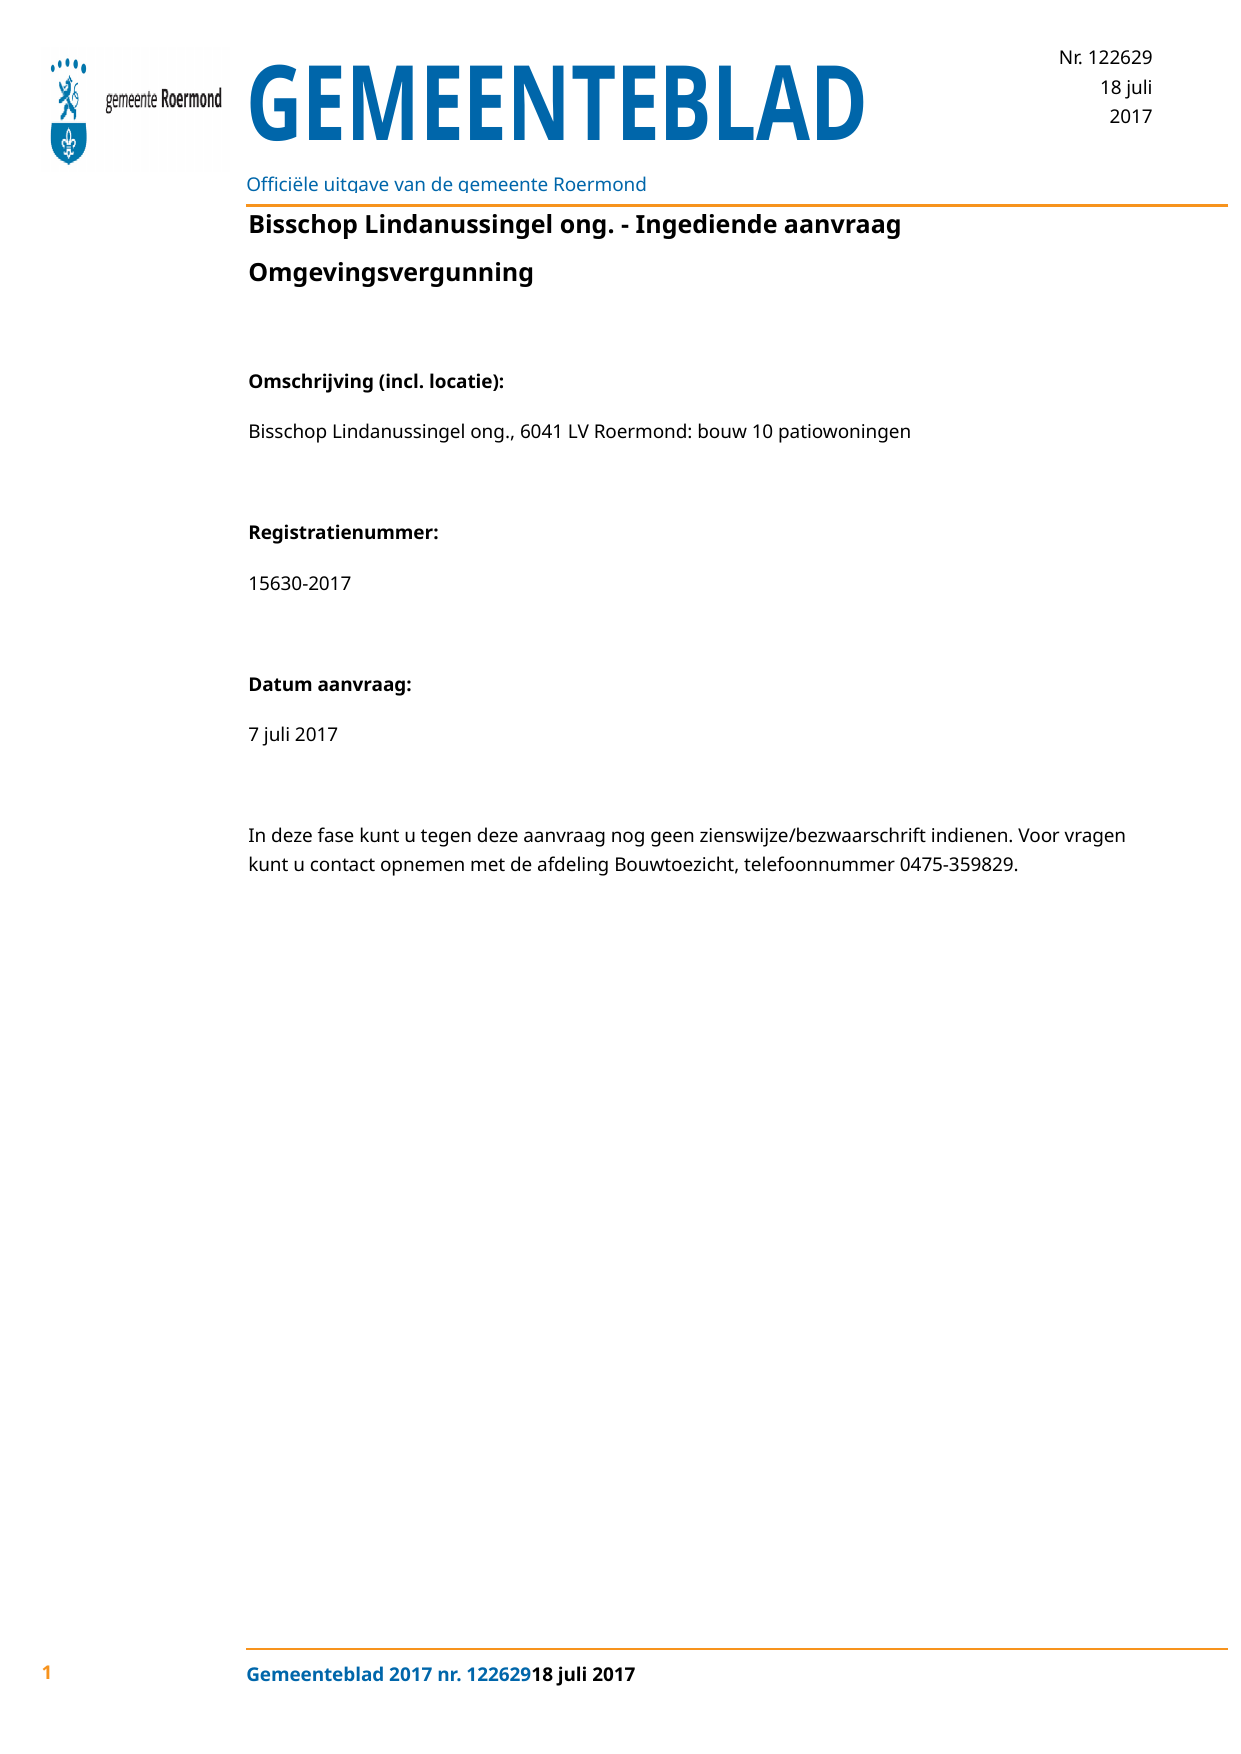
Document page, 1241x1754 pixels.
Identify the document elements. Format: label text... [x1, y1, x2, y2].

text 7 juli 2017 [248, 721, 1152, 747]
text 15630-2017 [248, 570, 1152, 596]
text Datum aanvraag: [248, 671, 1152, 697]
text Bisschop Lindanussingel ong., 6041 LV Roermond: bouw 10 patiowoningen [248, 419, 1152, 444]
text In deze fase kunt u tegen deze aanvraag nog geen zienswijze/bezwaarschrift indienen. Voor vragen kunt u contact opnemen met de afdeling Bouwtoezicht, telefoonnummer 0475-359829. [248, 822, 1152, 877]
text Registratienummer: [248, 519, 1152, 545]
text Bisschop Lindanussingel ong. - Ingediende aanvraag Omgevingsvergunning [248, 207, 1152, 288]
picture [41, 47, 231, 172]
text Omschrijving (incl. locatie): [248, 368, 1152, 394]
